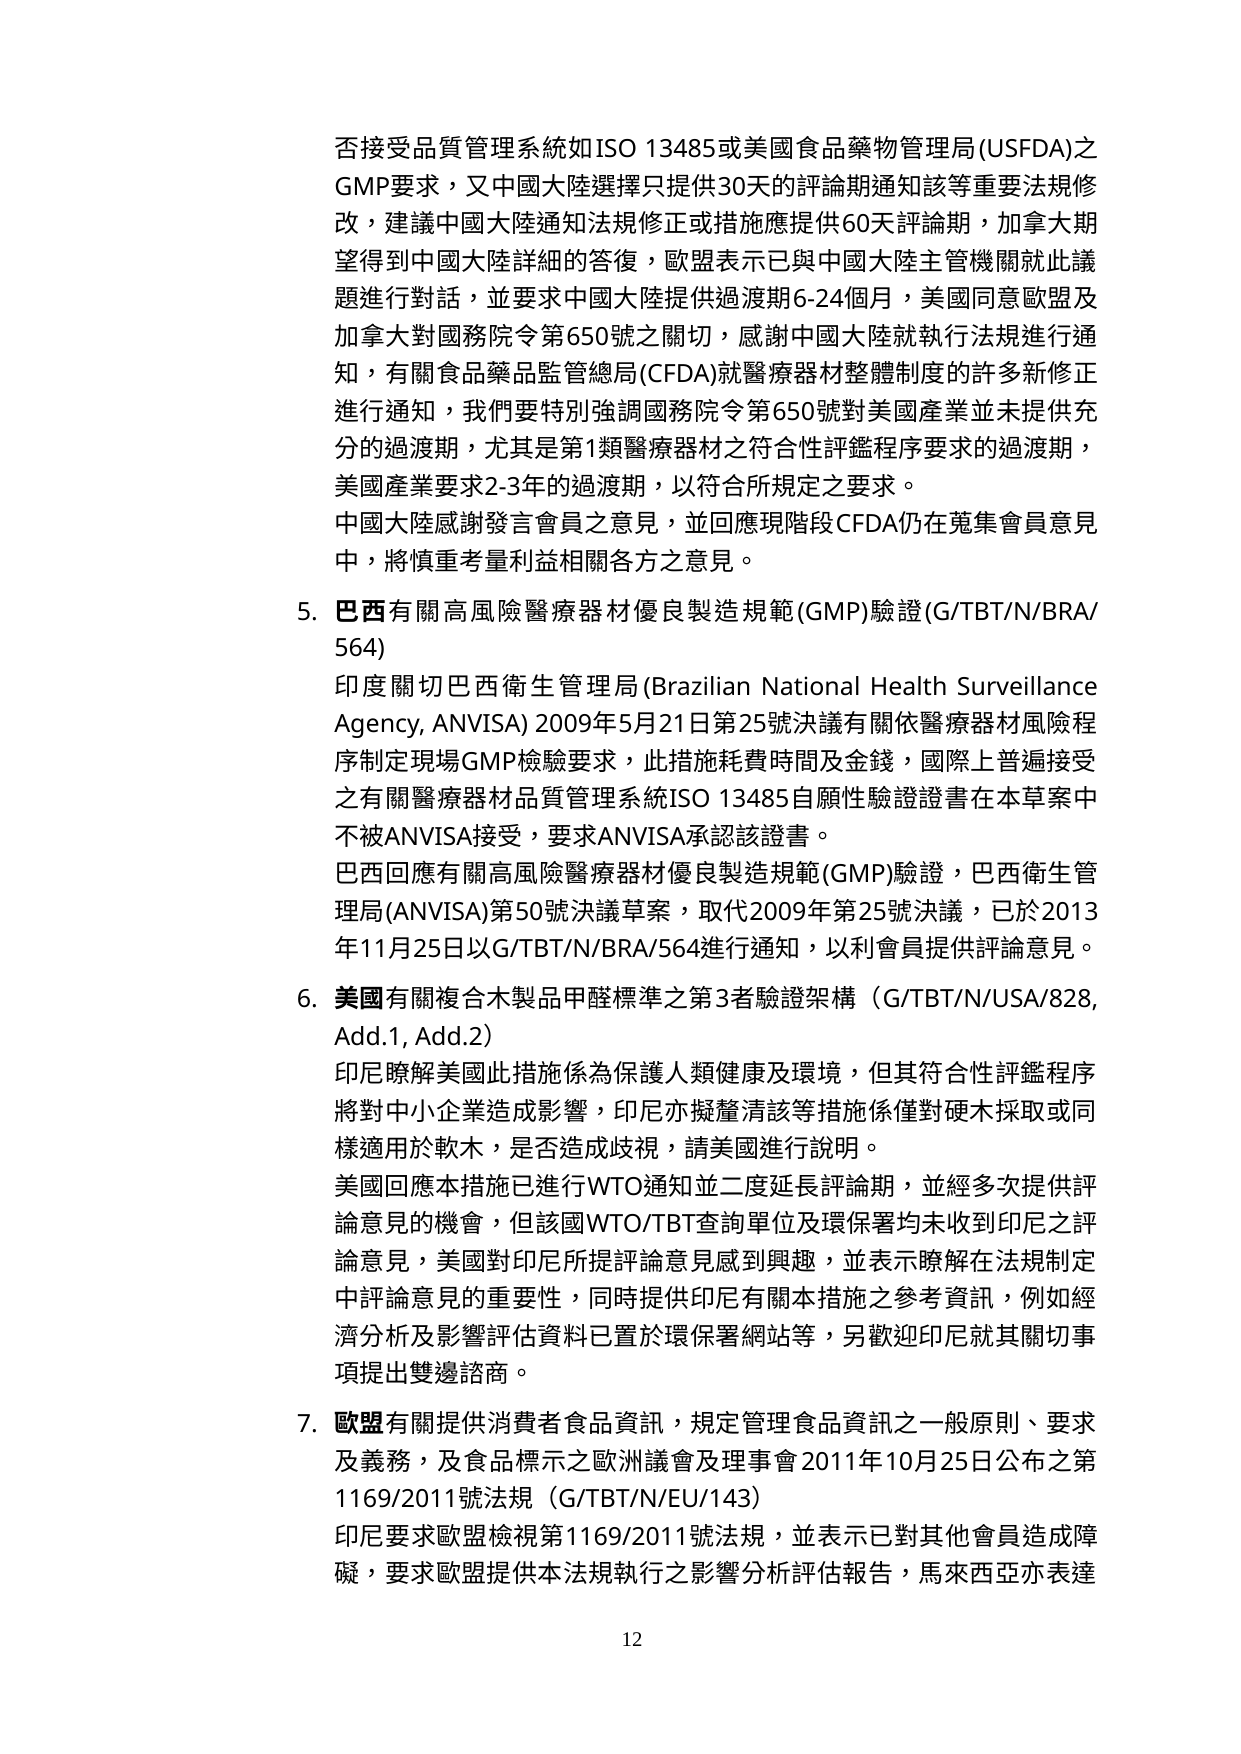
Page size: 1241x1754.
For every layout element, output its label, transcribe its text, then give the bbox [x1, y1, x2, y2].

list 巴西有關高風險醫療器材優良製造規範(GMP)驗證(G/TBT/N/BRA/564) 印度關切巴西衛生管理局(Brazilian National Health Surveillance Agency, ANVISA) 2009年5月21日第25號決議有關依醫療器材風險程序制定現場GMP檢驗要求，此措施耗費時間及金錢，國際上普遍接受之有關醫療器材品質管理系統ISO 13485自願性驗證證書在本草案中不被ANVISA接受，要求ANVISA承認該證書。 巴西回應有關高風險醫療器材優良製造規範(GMP)驗證，巴西衛生管理局(ANVISA)第50號決議草案，取代2009年第25號決議，已於2013年11月25日以G/TBT/N/BRA/564進行通知，以利會員提供評論意見。 [297, 590, 1098, 965]
list 歐盟有關提供消費者食品資訊，規定管理食品資訊之一般原則、要求及義務，及食品標示之歐洲議會及理事會2011年10月25日公布之第1169/2011號法規（G/TBT/N/EU/143） 印尼要求歐盟檢視第1169/2011號法規，並表示已對其他會員造成障礙，要求歐盟提供本法規執行之影響分析評估報告，馬來西亞亦表達 [297, 1403, 1098, 1590]
list 美國有關複合木製品甲醛標準之第3者驗證架構（G/TBT/N/USA/828, Add.1, Add.2） 印尼瞭解美國此措施係為保護人類健康及環境，但其符合性評鑑程序將對中小企業造成影響，印尼亦擬釐清該等措施係僅對硬木採取或同樣適用於軟木，是否造成歧視，請美國進行說明。 美國回應本措施已進行WTO通知並二度延長評論期，並經多次提供評論意見的機會，但該國WTO/TBT查詢單位及環保署均未收到印尼之評論意見，美國對印尼所提評論意見感到興趣，並表示瞭解在法規制定中評論意見的重要性，同時提供印尼有關本措施之參考資訊，例如經濟分析及影響評估資料已置於環保署網站等，另歡迎印尼就其關切事項提出雙邊諮商。 [297, 978, 1098, 1390]
list 否接受品質管理系統如ISO 13485或美國食品藥物管理局(USFDA)之GMP要求，又中國大陸選擇只提供30天的評論期通知該等重要法規修改，建議中國大陸通知法規修正或措施應提供60天評論期，加拿大期望得到中國大陸詳細的答復，歐盟表示已與中國大陸主管機關就此議題進行對話，並要求中國大陸提供過渡期6-24個月，美國同意歐盟及加拿大對國務院令第650號之關切，感謝中國大陸就執行法規進行通知，有關食品藥品監管總局(CFDA)就醫療器材整體制度的許多新修正進行通知，我們要特別強調國務院令第650號對美國產業並未提供充分的過渡期，尤其是第1類醫療器材之符合性評鑑程序要求的過渡期，美國產業要求2-3年的過渡期，以符合所規定之要求。 中國大陸感謝發言會員之意見，並回應現階段CFDA仍在蒐集會員意見中，將慎重考量利益相關各方之意見。 [297, 128, 1098, 578]
